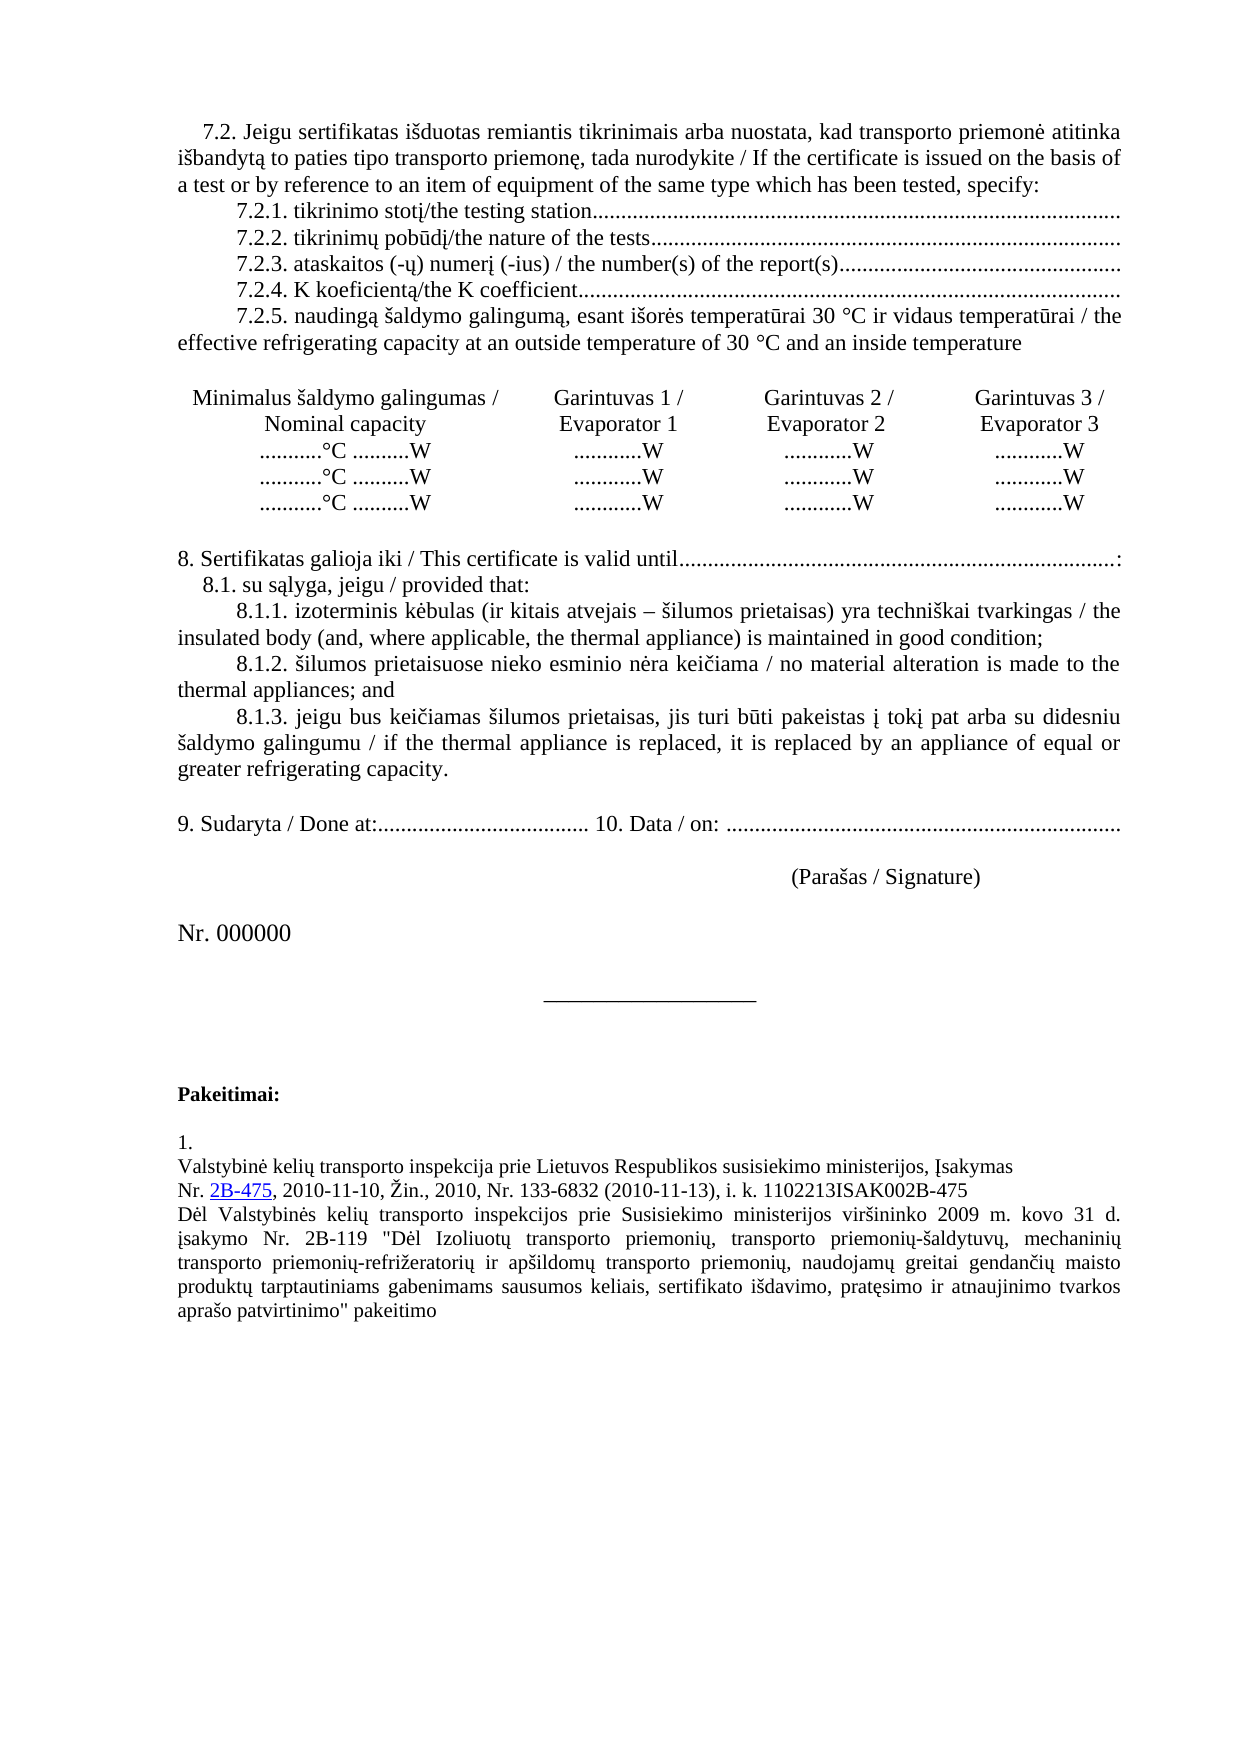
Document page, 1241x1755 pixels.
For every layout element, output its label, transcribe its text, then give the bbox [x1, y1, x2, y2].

table_cell ............W [513, 463, 724, 489]
text 8.1.1. izoterminis kėbulas (ir kitais atvejais – šilumos prietaisas) yra techniškai tvarkingas / the insulated body (and, where applicable, the thermal appliance) is maintained in good condition; [177, 597, 1122, 650]
text 8. Sertifikatas galioja iki / This certificate is valid until : [177, 544, 1122, 571]
table_cell ............W [724, 463, 934, 489]
text Dėl Valstybinės kelių transporto inspekcijos prie Susisiekimo ministerijos viršininko 2009 m. kovo 31 d. įsakymo Nr. 2B-119 "Dėl Izoliuotų transporto priemonių, transporto priemonių-šaldytuvų, mechaninių transporto priemonių-refrižeratorių ir apšildomų transporto priemonių, naudojamų greitai gendančių maisto produktų tarptautiniams gabenimams sausumos keliais, sertifikato išdavimo, pratęsimo ir atnaujinimo tvarkos aprašo patvirtinimo" pakeitimo [177, 1202, 1122, 1322]
text _________________ [177, 976, 1122, 1004]
text 8.1.3. jeigu bus keičiamas šilumos prietaisas, jis turi būti pakeistas į tokį pat arba su didesniu šaldymo galingumu / if the thermal appliance is replaced, it is replaced by an appliance of equal or greater refrigerating capacity. [177, 703, 1122, 782]
table_cell ............W [934, 463, 1145, 489]
table_cell ...........°C ..........W [177, 490, 513, 516]
table_header Garintuvas 2 / Evaporator 2 [724, 384, 934, 437]
text 7.2.1. tikrinimo stotį/the testing station [177, 197, 1122, 223]
table_header Garintuvas 3 / Evaporator 3 [934, 384, 1145, 437]
text Valstybinė kelių transporto inspekcija prie Lietuvos Respublikos susisiekimo ministerijos, Įsakymas [177, 1154, 1122, 1178]
table_header Garintuvas 1 / Evaporator 1 [513, 384, 724, 437]
table_cell ............W [934, 437, 1145, 463]
text 8.1.2. šilumos prietaisuose nieko esminio nėra keičiama / no material alteration is made to the thermal appliances; and [177, 650, 1122, 703]
text Nr. 000000 [177, 918, 1122, 947]
table_cell ...........°C ..........W [177, 463, 513, 489]
text Pakeitimai: [177, 1081, 1122, 1106]
table_cell ............W [934, 490, 1145, 516]
text 7.2. Jeigu sertifikatas išduotas remiantis tikrinimais arba nuostata, kad transporto priemonė atitinka išbandytą to paties tipo transporto priemonę, tada nurodykite / If the certificate is issued on the basis of a test or by reference to an item of equipment of the same type which has been tested, specify: [177, 118, 1122, 197]
text 8.1. su sąlyga, jeigu / provided that: [177, 571, 1122, 597]
table_cell ............W [724, 490, 934, 516]
text 7.2.3. ataskaitos (-ų) numerį (-ius) / the number(s) of the report(s) [177, 250, 1122, 276]
text 7.2.2. tikrinimų pobūdį/the nature of the tests [177, 223, 1122, 250]
text (Parašas / Signature) [649, 863, 1122, 889]
table_cell ............W [724, 437, 934, 463]
table_cell ............W [513, 437, 724, 463]
text 7.2.5. naudingą šaldymo galingumą, esant išorės temperatūrai 30 °C ir vidaus temperatūrai / the effective refrigerating capacity at an outside temperature of 30 °C and an inside temperature [177, 303, 1122, 355]
text Nr. 2B-475, 2010-11-10, Žin., 2010, Nr. 133-6832 (2010-11-13), i. k. 1102213ISAK002B-475 [177, 1178, 1122, 1202]
text 7.2.4. K koeficientą/the K coefficient [177, 276, 1122, 303]
table_header Minimalus šaldymo galingumas / Nominal capacity [177, 384, 513, 437]
table_cell ............W [513, 490, 724, 516]
text 9. Sudaryta / Done at:..................................... 10. Data / on: [177, 811, 1122, 837]
text 1. [177, 1129, 1122, 1154]
table_cell ...........°C ..........W [177, 437, 513, 463]
